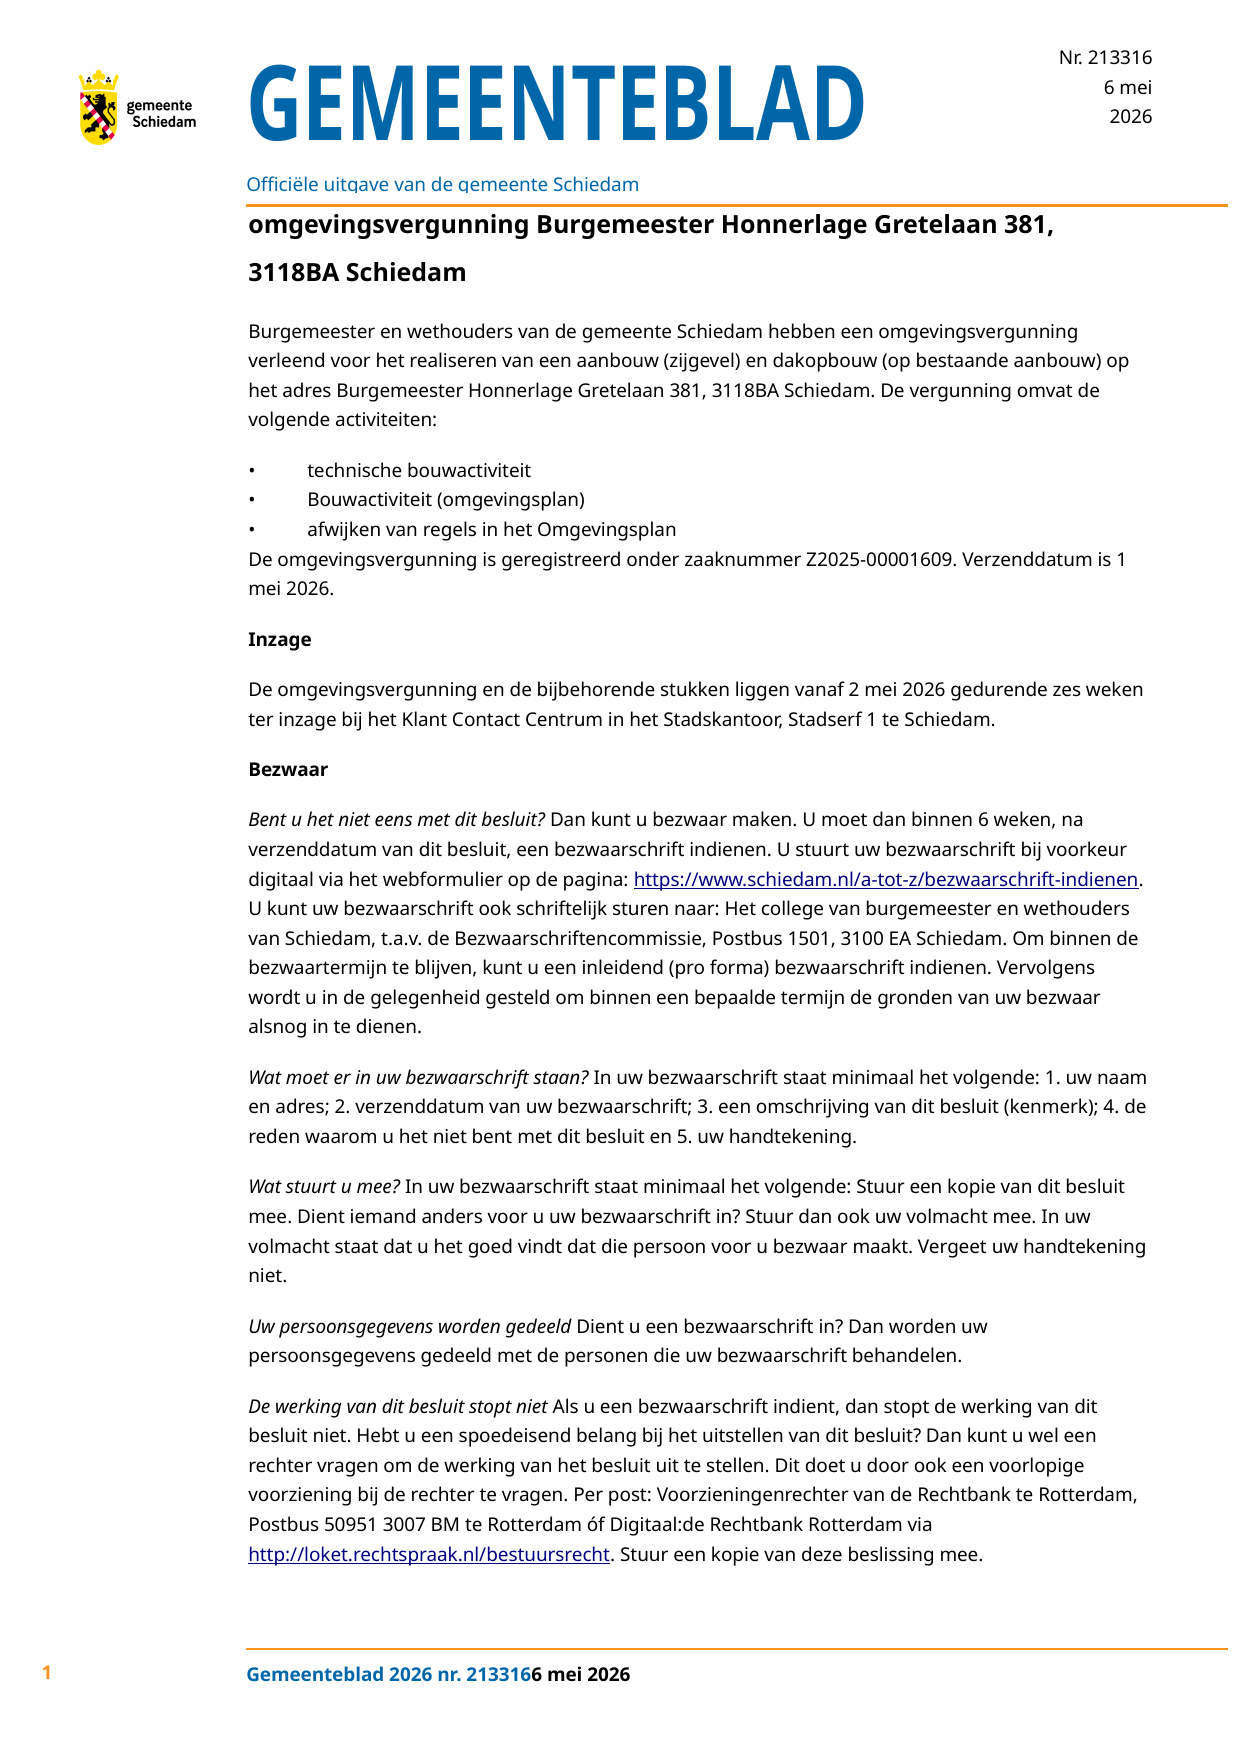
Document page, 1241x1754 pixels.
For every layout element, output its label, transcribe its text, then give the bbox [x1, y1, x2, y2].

text omgevingsvergunning Burgemeester Honnerlage Gretelaan 381, 3118BA Schiedam [248, 207, 1152, 288]
text Inzage [248, 626, 1152, 652]
list Bouwactiviteit (omgevingsplan) [248, 487, 1152, 512]
text De werking van dit besluit stopt niet Als u een bezwaarschrift indient, dan stopt de werking van dit besluit niet. Hebt u een spoedeisend belang bij het uitstellen van dit besluit? Dan kunt u wel een rechter vragen om de werking van het besluit uit te stellen. Dit doet u door ook een voorlopige voorziening bij de rechter te vragen. Per post: Voorzieningenrechter van de Rechtbank te Rotterdam, Postbus 50951 3007 BM te Rotterdam óf Digitaal:de Rechtbank Rotterdam via http://loket.rechtspraak.nl/bestuursrecht. Stuur een kopie van deze beslissing mee. [248, 1393, 1152, 1567]
text Wat moet er in uw bezwaarschrift staan? In uw bezwaarschrift staat minimaal het volgende: 1. uw naam en adres; 2. verzenddatum van uw bezwaarschrift; 3. een omschrijving van dit besluit (kenmerk); 4. de reden waarom u het niet bent met dit besluit en 5. uw handtekening. [248, 1064, 1152, 1149]
text De omgevingsvergunning is geregistreerd onder zaaknummer Z2025-00001609. Verzenddatum is 1 mei 2026. [248, 546, 1152, 601]
list afwijken van regels in het Omgevingsplan [248, 516, 1152, 542]
text Uw persoonsgegevens worden gedeeld Dient u een bezwaarschrift in? Dan worden uw persoonsgegevens gedeeld met de personen die uw bezwaarschrift behandelen. [248, 1313, 1152, 1368]
text Bent u het niet eens met dit besluit? Dan kunt u bezwaar maken. U moet dan binnen 6 weken, na verzenddatum van dit besluit, een bezwaarschrift indienen. U stuurt uw bezwaarschrift bij voorkeur digitaal via het webformulier op de pagina: https://www.schiedam.nl/a-tot-z/bezwaarschrift-indienen. U kunt uw bezwaarschrift ook schriftelijk sturen naar: Het college van burgemeester en wethouders van Schiedam, t.a.v. de Bezwaarschriftencommissie, Postbus 1501, 3100 EA Schiedam. Om binnen de bezwaartermijn te blijven, kunt u een inleidend (pro forma) bezwaarschrift indienen. Vervolgens wordt u in de gelegenheid gesteld om binnen een bepaalde termijn de gronden van uw bezwaar alsnog in te dienen. [248, 807, 1152, 1039]
text Burgemeester en wethouders van de gemeente Schiedam hebben een omgevingsvergunning verleend voor het realiseren van een aanbouw (zijgevel) en dakopbouw (op bestaande aanbouw) op het adres Burgemeester Honnerlage Gretelaan 381, 3118BA Schiedam. De vergunning omvat de volgende activiteiten: [248, 318, 1152, 432]
text De omgevingsvergunning en de bijbehorende stukken liggen vanaf 2 mei 2026 gedurende zes weken ter inzage bij het Klant Contact Centrum in het Stadskantoor, Stadserf 1 te Schiedam. [248, 676, 1152, 732]
picture [41, 47, 231, 172]
text Bezwaar [248, 756, 1152, 782]
list technische bouwactiviteit [248, 457, 1152, 483]
text Wat stuurt u mee? In uw bezwaarschrift staat minimaal het volgende: Stuur een kopie van dit besluit mee. Dient iemand anders voor u uw bezwaarschrift in? Stuur dan ook uw volmacht mee. In uw volmacht staat dat u het goed vindt dat die persoon voor u bezwaar maakt. Vergeet uw handtekening niet. [248, 1174, 1152, 1288]
